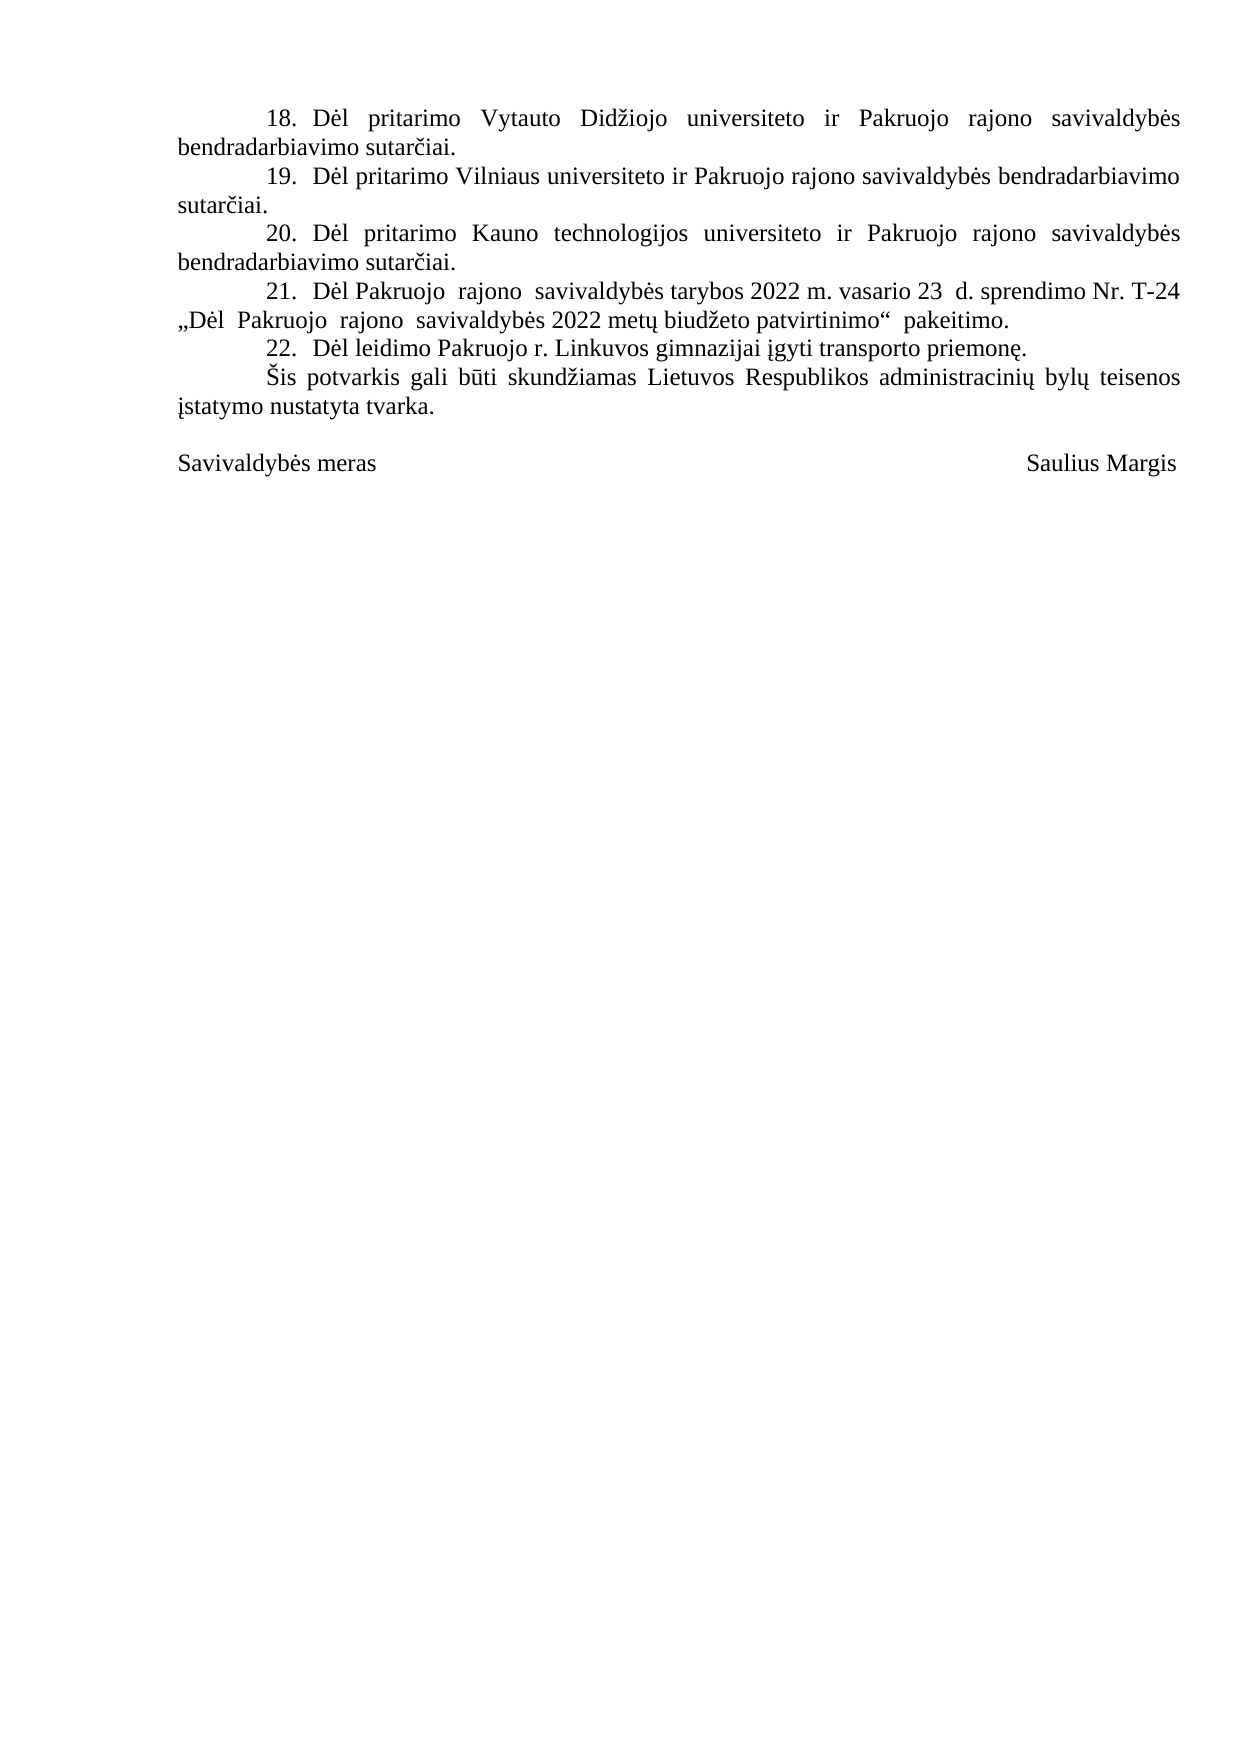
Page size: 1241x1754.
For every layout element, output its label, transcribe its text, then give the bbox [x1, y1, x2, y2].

text Savivaldybės meras Saulius Margis [177, 448, 1181, 477]
text 20. Dėl pritarimo Kauno technologijos universiteto ir Pakruojo rajono savivaldybės bendradarbiavimo sutarčiai. [177, 218, 1181, 276]
text 21. Dėl Pakruojo rajono savivaldybės tarybos 2022 m. vasario 23 d. sprendimo Nr. T-24 „Dėl Pakruojo rajono savivaldybės 2022 metų biudžeto patvirtinimo“ pakeitimo. [177, 276, 1181, 333]
text 19. Dėl pritarimo Vilniaus universiteto ir Pakruojo rajono savivaldybės bendradarbiavimo sutarčiai. [177, 161, 1181, 218]
text Šis potvarkis gali būti skundžiamas Lietuvos Respublikos administracinių bylų teisenos įstatymo nustatyta tvarka. [177, 362, 1181, 420]
text 18. Dėl pritarimo Vytauto Didžiojo universiteto ir Pakruojo rajono savivaldybės bendradarbiavimo sutarčiai. [177, 103, 1181, 161]
text 22. Dėl leidimo Pakruojo r. Linkuvos gimnazijai įgyti transporto priemonę. [177, 333, 1181, 362]
